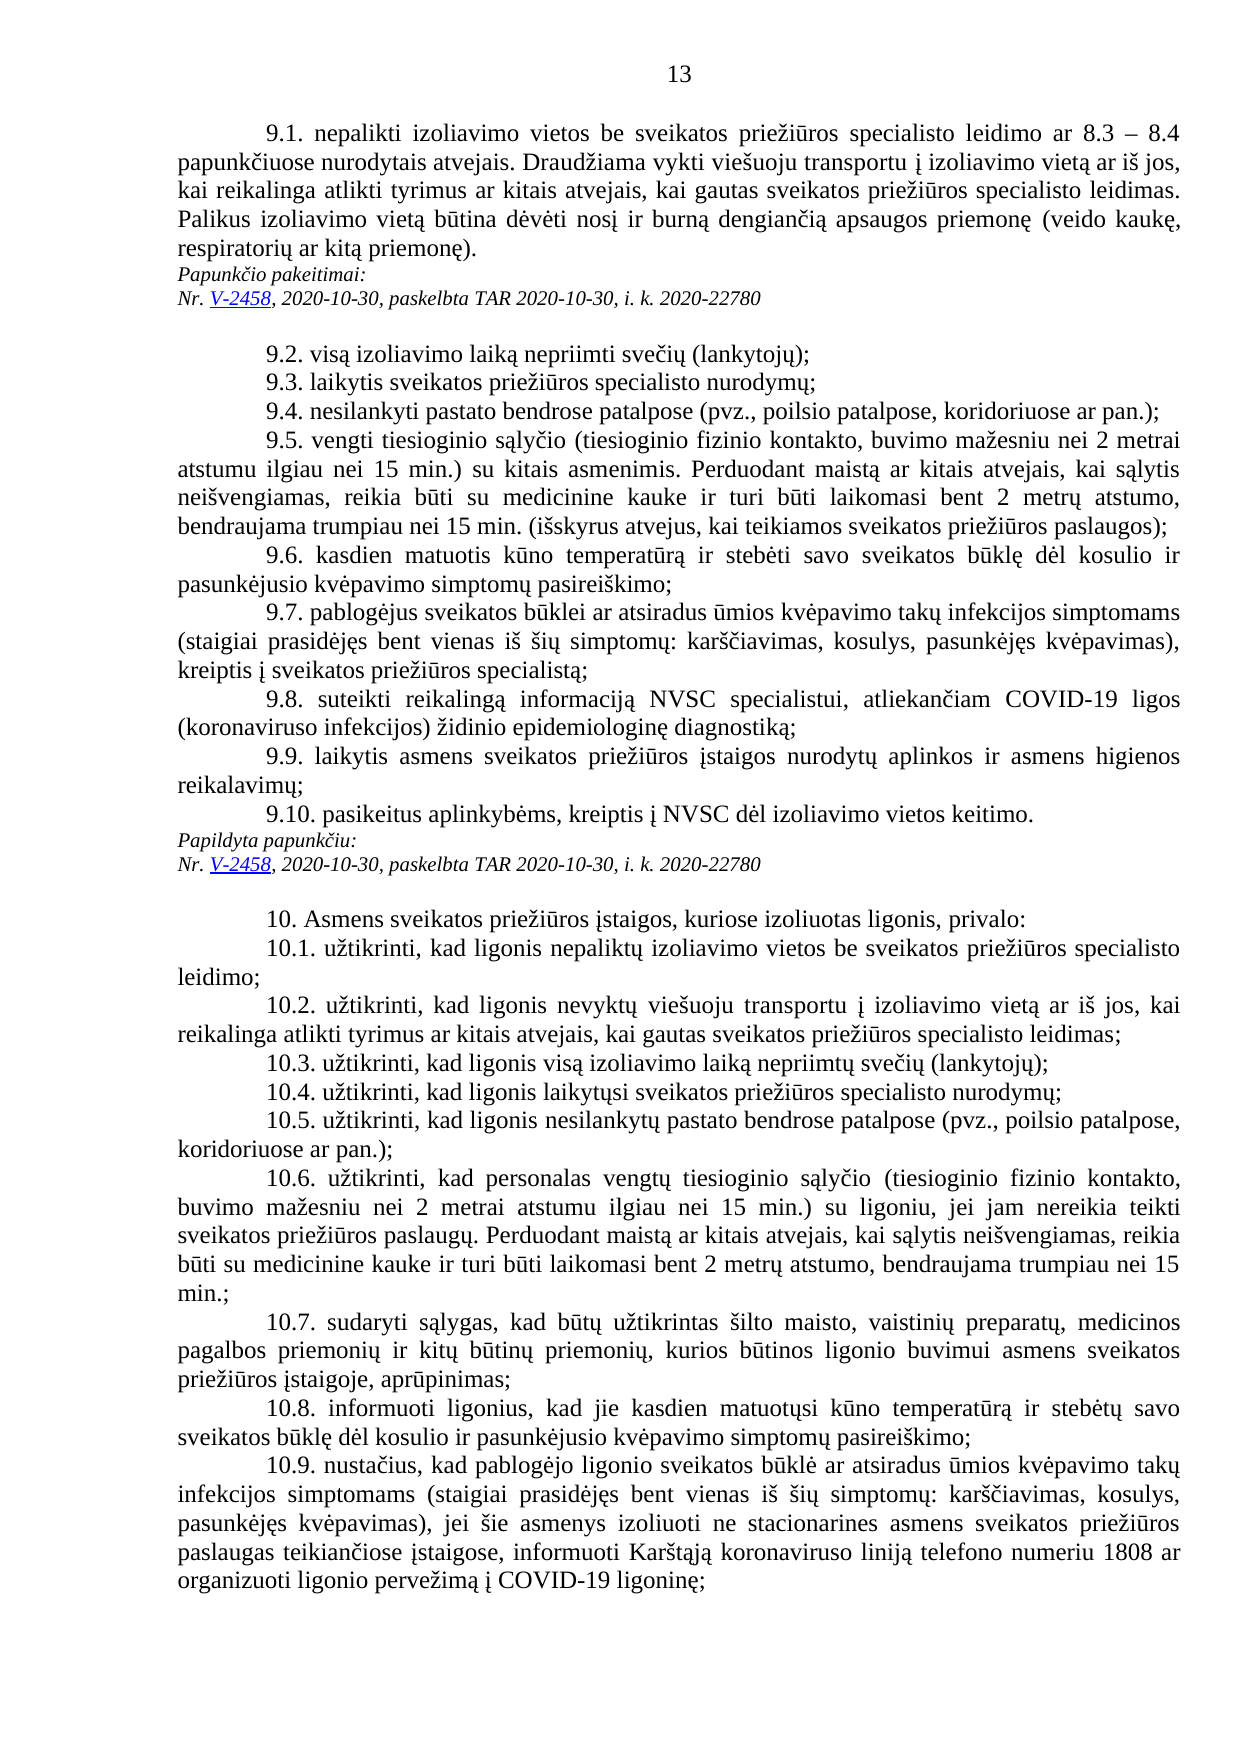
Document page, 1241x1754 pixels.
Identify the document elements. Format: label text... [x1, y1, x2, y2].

text 9.4. nesilankyti pastato bendrose patalpose (pvz., poilsio patalpose, koridoriuose ar pan.); [177, 396, 1181, 425]
text Nr. V-2458, 2020-10-30, paskelbta TAR 2020-10-30, i. k. 2020-22780 [177, 286, 1181, 310]
text 9.10. pasikeitus aplinkybėms, kreiptis į NVSC dėl izoliavimo vietos keitimo. [177, 799, 1181, 827]
text 10.9. nustačius, kad pablogėjo ligonio sveikatos būklė ar atsiradus ūmios kvėpavimo takų infekcijos simptomams (staigiai prasidėjęs bent vienas iš šių simptomų: karščiavimas, kosulys, pasunkėjęs kvėpavimas), jei šie asmenys izoliuoti ne stacionarines asmens sveikatos priežiūros paslaugas teikiančiose įstaigose, informuoti Karštąją koronaviruso liniją telefono numeriu 1808 ar organizuoti ligonio pervežimą į COVID-19 ligoninę; [177, 1451, 1181, 1594]
text 9.7. pablogėjus sveikatos būklei ar atsiradus ūmios kvėpavimo takų infekcijos simptomams (staigiai prasidėjęs bent vienas iš šių simptomų: karščiavimas, kosulys, pasunkėjęs kvėpavimas), kreiptis į sveikatos priežiūros specialistą; [177, 597, 1181, 684]
text Papildyta papunkčiu: [177, 827, 1181, 852]
text 10.5. užtikrinti, kad ligonis nesilankytų pastato bendrose patalpose (pvz., poilsio patalpose, koridoriuose ar pan.); [177, 1106, 1181, 1163]
text 10.2. užtikrinti, kad ligonis nevyktų viešuoju transportu į izoliavimo vietą ar iš jos, kai reikalinga atlikti tyrimus ar kitais atvejais, kai gautas sveikatos priežiūros specialisto leidimas; [177, 991, 1181, 1048]
text 10.3. užtikrinti, kad ligonis visą izoliavimo laiką nepriimtų svečių (lankytojų); [177, 1048, 1181, 1077]
text 10.4. užtikrinti, kad ligonis laikytųsi sveikatos priežiūros specialisto nurodymų; [177, 1077, 1181, 1106]
text 9.9. laikytis asmens sveikatos priežiūros įstaigos nurodytų aplinkos ir asmens higienos reikalavimų; [177, 741, 1181, 799]
text 9.2. visą izoliavimo laiką nepriimti svečių (lankytojų); [177, 339, 1181, 367]
text 9.8. suteikti reikalingą informaciją NVSC specialistui, atliekančiam COVID-19 ligos (koronaviruso infekcijos) židinio epidemiologinę diagnostiką; [177, 684, 1181, 741]
text 9.6. kasdien matuotis kūno temperatūrą ir stebėti savo sveikatos būklę dėl kosulio ir pasunkėjusio kvėpavimo simptomų pasireiškimo; [177, 540, 1181, 597]
text 10.6. užtikrinti, kad personalas vengtų tiesioginio sąlyčio (tiesioginio fizinio kontakto, buvimo mažesniu nei 2 metrai atstumu ilgiau nei 15 min.) su ligoniu, jei jam nereikia teikti sveikatos priežiūros paslaugų. Perduodant maistą ar kitais atvejais, kai sąlytis neišvengiamas, reikia būti su medicinine kauke ir turi būti laikomasi bent 2 metrų atstumo, bendraujama trumpiau nei 15 min.; [177, 1163, 1181, 1307]
text 10.7. sudaryti sąlygas, kad būtų užtikrintas šilto maisto, vaistinių preparatų, medicinos pagalbos priemonių ir kitų būtinų priemonių, kurios būtinos ligonio buvimui asmens sveikatos priežiūros įstaigoje, aprūpinimas; [177, 1307, 1181, 1393]
text 10.1. užtikrinti, kad ligonis nepaliktų izoliavimo vietos be sveikatos priežiūros specialisto leidimo; [177, 933, 1181, 991]
text 9.3. laikytis sveikatos priežiūros specialisto nurodymų; [177, 367, 1181, 396]
text 10.8. informuoti ligonius, kad jie kasdien matuotųsi kūno temperatūrą ir stebėtų savo sveikatos būklę dėl kosulio ir pasunkėjusio kvėpavimo simptomų pasireiškimo; [177, 1393, 1181, 1451]
text Papunkčio pakeitimai: [177, 262, 1181, 286]
text 9.5. vengti tiesioginio sąlyčio (tiesioginio fizinio kontakto, buvimo mažesniu nei 2 metrai atstumu ilgiau nei 15 min.) su kitais asmenimis. Perduodant maistą ar kitais atvejais, kai sąlytis neišvengiamas, reikia būti su medicinine kauke ir turi būti laikomasi bent 2 metrų atstumo, bendraujama trumpiau nei 15 min. (išskyrus atvejus, kai teikiamos sveikatos priežiūros paslaugos); [177, 425, 1181, 540]
text 10. Asmens sveikatos priežiūros įstaigos, kuriose izoliuotas ligonis, privalo: [266, 904, 1181, 933]
text 9.1. nepalikti izoliavimo vietos be sveikatos priežiūros specialisto leidimo ar 8.3 – 8.4 papunkčiuose nurodytais atvejais. Draudžiama vykti viešuoju transportu į izoliavimo vietą ar iš jos, kai reikalinga atlikti tyrimus ar kitais atvejais, kai gautas sveikatos priežiūros specialisto leidimas. Palikus izoliavimo vietą būtina dėvėti nosį ir burną dengiančią apsaugos priemonę (veido kaukę, respiratorių ar kitą priemonę). [177, 118, 1181, 262]
text Nr. V-2458, 2020-10-30, paskelbta TAR 2020-10-30, i. k. 2020-22780 [177, 852, 1181, 876]
